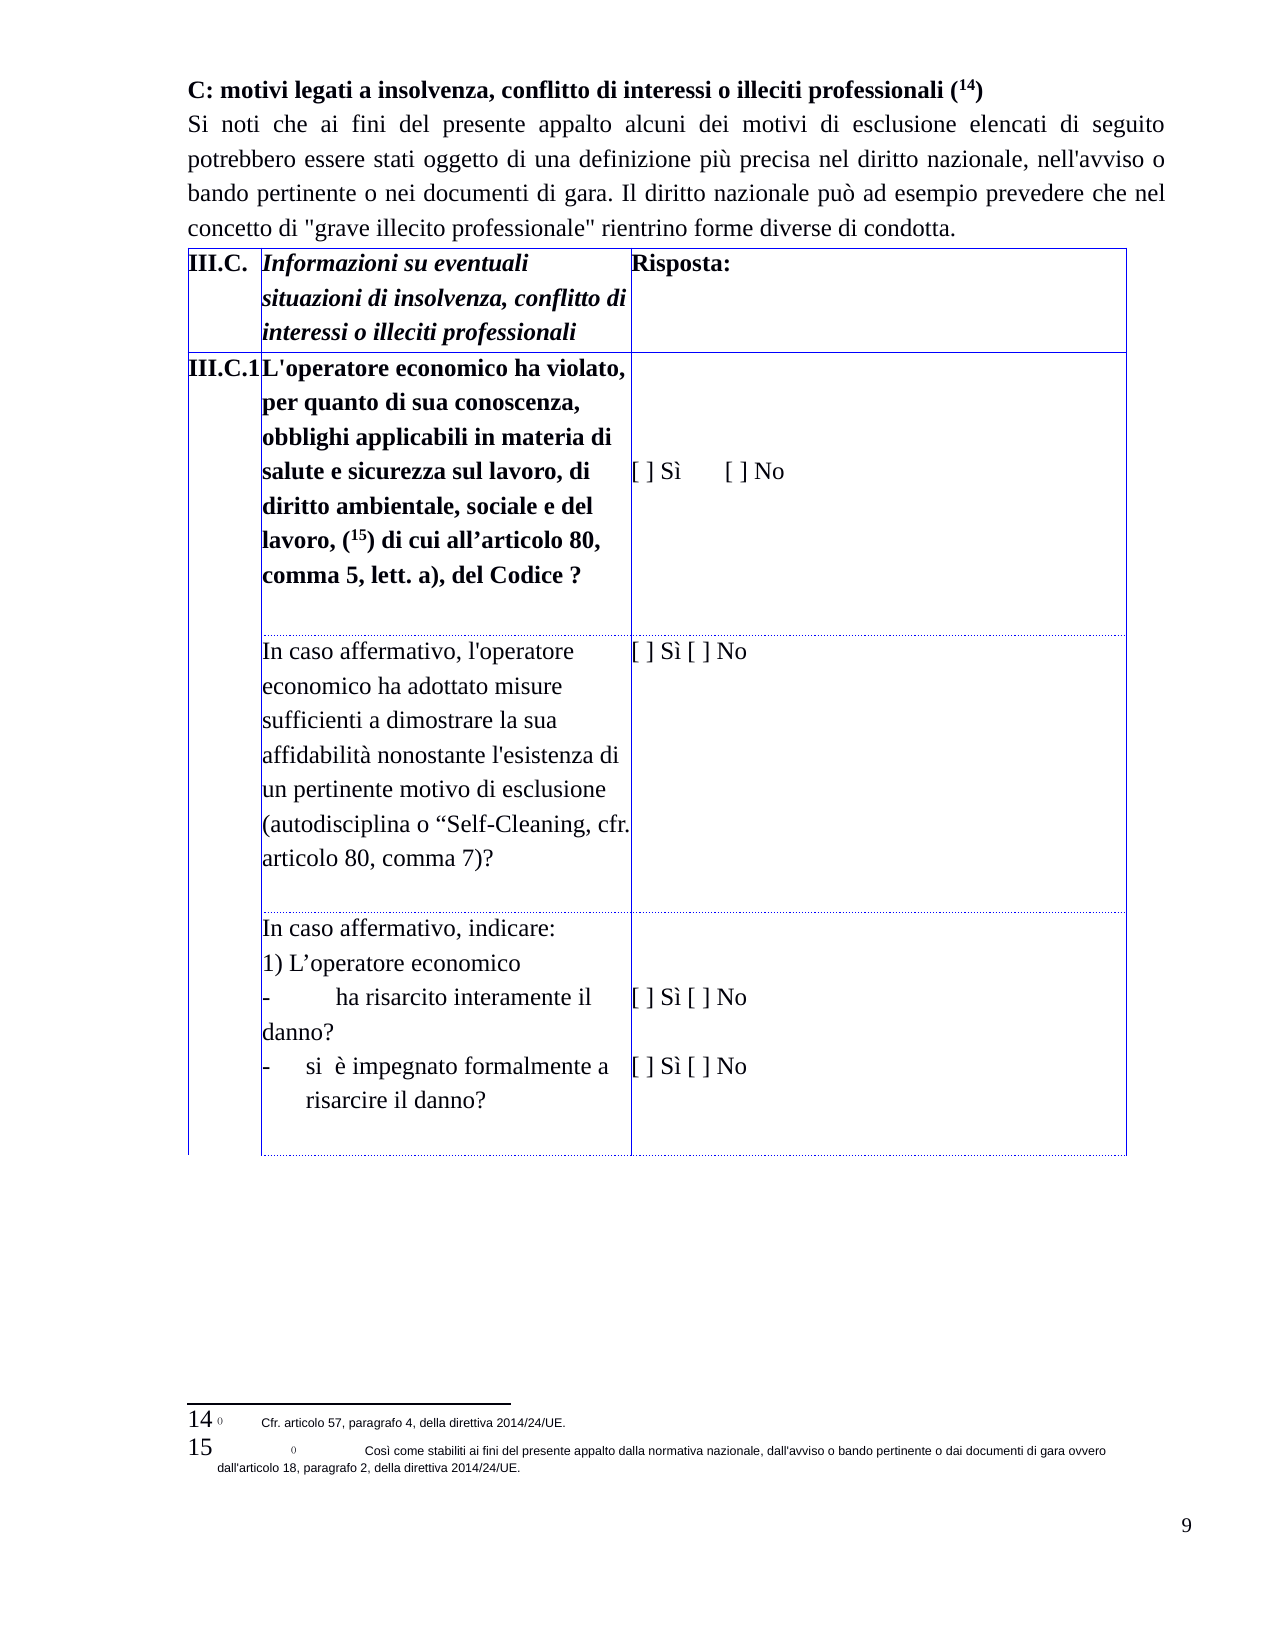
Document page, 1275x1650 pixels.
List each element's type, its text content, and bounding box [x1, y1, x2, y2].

table_cell [ ] Sì [ ] No [632, 635, 1126, 912]
table_header Informazioni su eventuali situazioni di insolvenza, conflitto di interessi o illeciti professionali [262, 249, 631, 352]
text Si noti che ai fini del presente appalto alcuni dei motivi di esclusione elencati di seguito potrebbero essere stati oggetto di una definizione più precisa nel diritto nazionale, nell'avviso o bando pertinente o nei documenti di gara. Il diritto nazionale può ad esempio prevedere che nel concetto di "grave illecito professionale" rientrino forme diverse di condotta. [187, 109, 1167, 242]
table_cell III.C.1 [189, 353, 261, 1154]
text C: motivi legati a insolvenza, conflitto di interessi o illeciti professionali () [187, 75, 1167, 104]
table_header Risposta: [632, 249, 1126, 352]
table_cell In caso affermativo, indicare: 1) L’operatore economico - ha risarcito interamente il danno? si è impegnato formalmente a risarcire il danno? [262, 912, 631, 1154]
table_cell In caso affermativo, l'operatore economico ha adottato misure sufficienti a dimostrare la sua affidabilità nonostante l'esistenza di un pertinente motivo di esclusione (autodisciplina o “Self-Cleaning, cfr. articolo 80, comma 7)? [262, 635, 631, 912]
table_cell [ ] Sì [ ] No [632, 353, 1126, 635]
table_cell [ ] Sì [ ] No [ ] Sì [ ] No [632, 912, 1126, 1154]
table_header III.C. [189, 249, 261, 352]
table_cell L'operatore economico ha violato, per quanto di sua conoscenza, obblighi applicabili in materia di salute e sicurezza sul lavoro, di diritto ambientale, sociale e del lavoro, () di cui all’articolo 80, comma 5, lett. a), del Codice ? [262, 353, 631, 635]
text () Cfr. articolo 57, paragrafo 4, della direttiva 2014/24/UE. [187, 1404, 1167, 1432]
